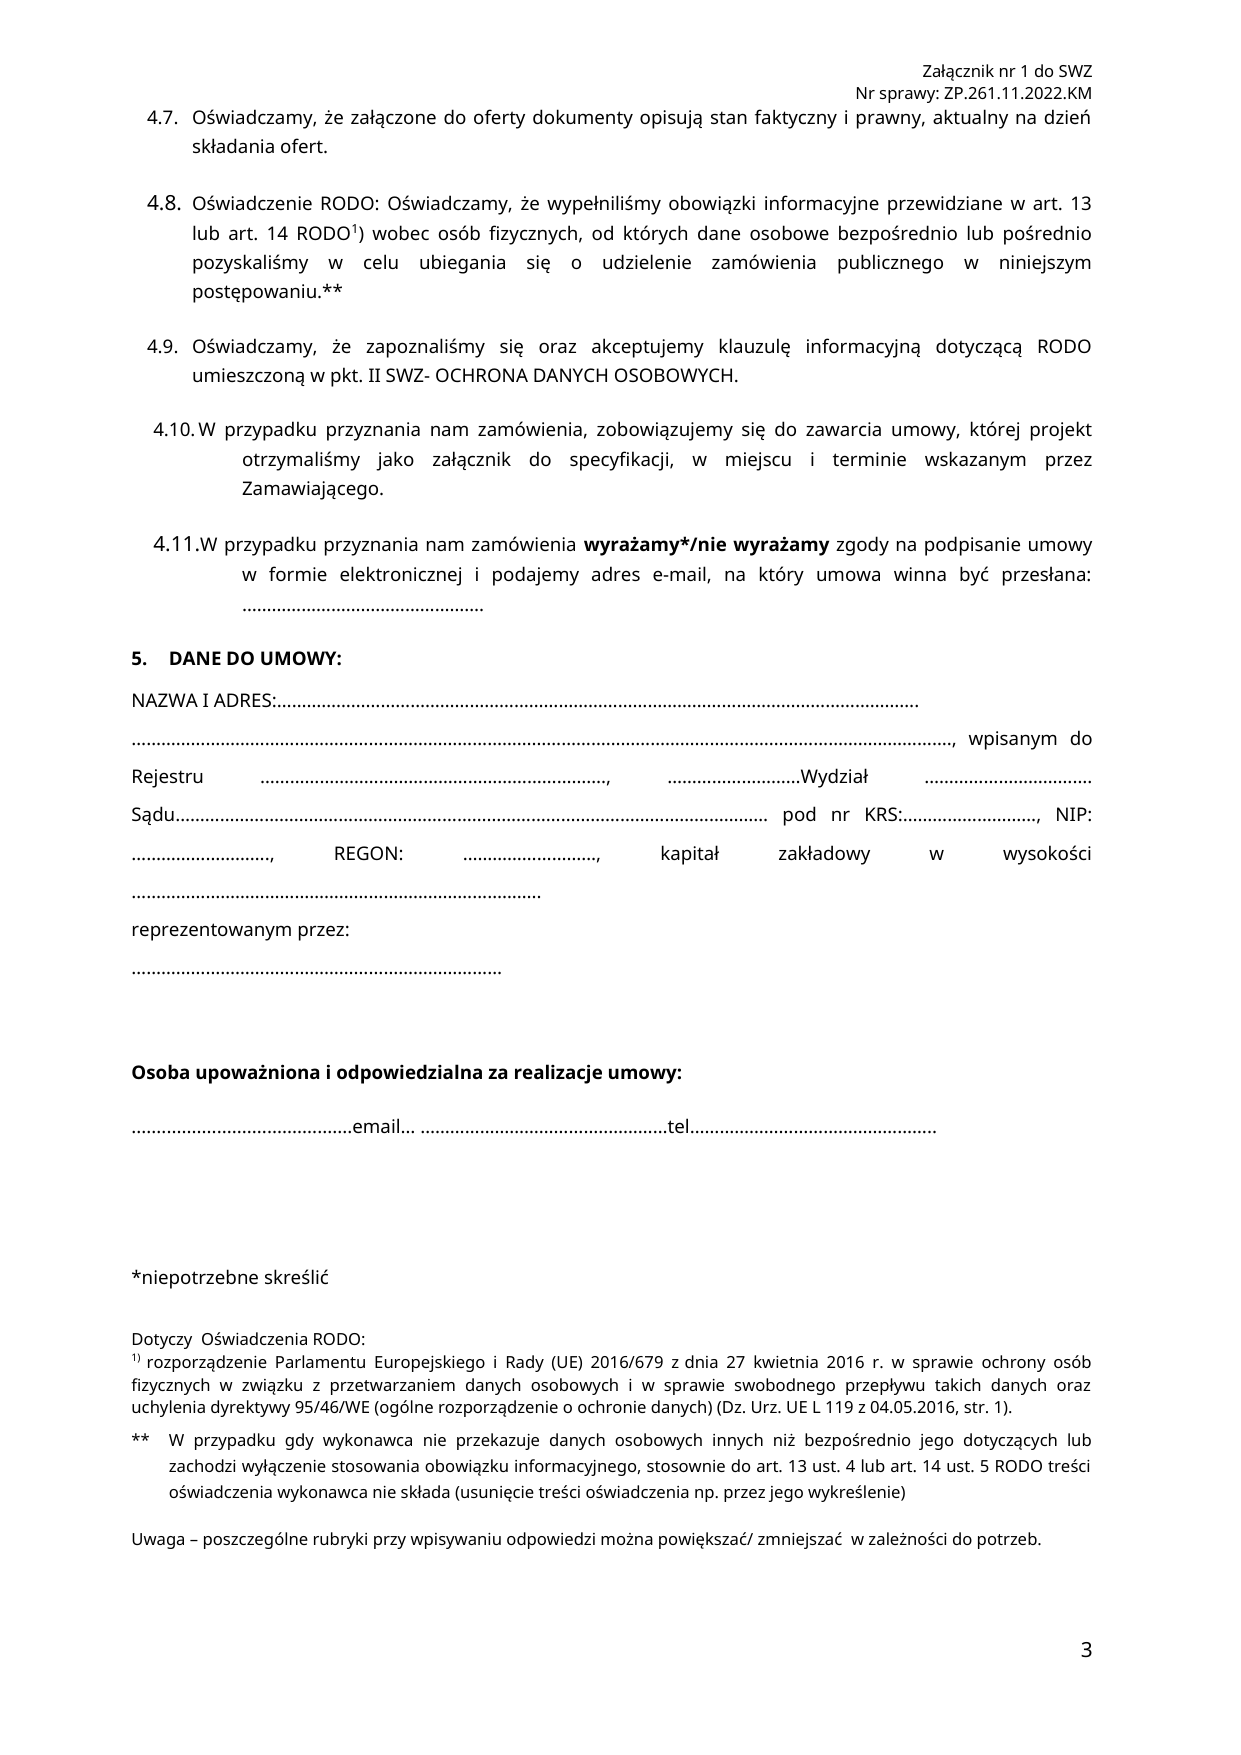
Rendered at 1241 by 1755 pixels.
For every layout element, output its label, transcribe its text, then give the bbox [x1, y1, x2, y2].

list Oświadczamy, że załączone do oferty dokumenty opisują stan faktyczny i prawny, aktualny na dzień składania ofert. [147, 104, 1093, 159]
text reprezentowanym przez: [131, 916, 1093, 942]
text ............................................email… ………………………………..…………tel………………………………………….. [131, 1114, 1093, 1139]
text Uwaga – poszczególne rubryki przy wpisywaniu odpowiedzi można powiększać/ zmniejszać w zależności do potrzeb. [131, 1528, 1093, 1551]
text …………………………………………………………………………………………………………………………………………………., wpisanym do Rejestru ……………………………………………………………., ………………………Wydział ……………………………. Sądu………………………………………………………………………………………………………… pod nr KRS:………………………, NIP: ………………………., REGON: ………………………, kapitał zakładowy w wysokości ……………………………………………………………………….. [131, 725, 1093, 904]
text ………………………………………………………………… [131, 954, 1093, 980]
text Osoba upoważniona i odpowiedzialna za realizacje umowy: [131, 1059, 1093, 1085]
text NAZWA I ADRES:…………………………………………………………………………………………………………………. [131, 687, 1093, 712]
list Oświadczamy, że zapoznaliśmy się oraz akceptujemy klauzulę informacyjną dotyczącą RODO umieszczoną w pkt. II SWZ- OCHRONA DANYCH OSOBOWYCH. [147, 333, 1093, 388]
list W przypadku przyznania nam zamówienia, zobowiązujemy się do zawarcia umowy, której projekt otrzymaliśmy jako załącznik do specyfikacji, w miejscu i terminie wskazanym przez Zamawiającego. [153, 417, 1093, 501]
list Oświadczenie RODO: Oświadczamy, że wypełniliśmy obowiązki informacyjne przewidziane w art. 13 lub art. 14 RODO1) wobec osób fizycznych, od których dane osobowe bezpośrednio lub pośrednio pozyskaliśmy w celu ubiegania się o udzielenie zamówienia publicznego w niniejszym postępowaniu.** [147, 188, 1093, 304]
list W przypadku przyznania nam zamówienia wyrażamy*/nie wyrażamy zgody na podpisanie umowy w formie elektronicznej i podajemy adres e-mail, na który umowa winna być przesłana:…………………………………………. [153, 529, 1093, 616]
text Dotyczy Oświadczenia RODO: [131, 1328, 1093, 1350]
text 1) rozporządzenie Parlamentu Europejskiego i Rady (UE) 2016/679 z dnia 27 kwietnia 2016 r. w sprawie ochrony osób fizycznych w związku z przetwarzaniem danych osobowych i w sprawie swobodnego przepływu takich danych oraz uchylenia dyrektywy 95/46/WE (ogólne rozporządzenie o ochronie danych) (Dz. Urz. UE L 119 z 04.05.2016, str. 1). [131, 1350, 1093, 1418]
text ** W przypadku gdy wykonawca nie przekazuje danych osobowych innych niż bezpośrednio jego dotyczących lub zachodzi wyłączenie stosowania obowiązku informacyjnego, stosownie do art. 13 ust. 4 lub art. 14 ust. 5 RODO treści oświadczenia wykonawca nie składa (usunięcie treści oświadczenia np. przez jego wykreślenie) [131, 1429, 1093, 1504]
list DANE DO UMOWY: [131, 645, 1093, 671]
text *niepotrzebne skreślić [131, 1264, 1093, 1290]
